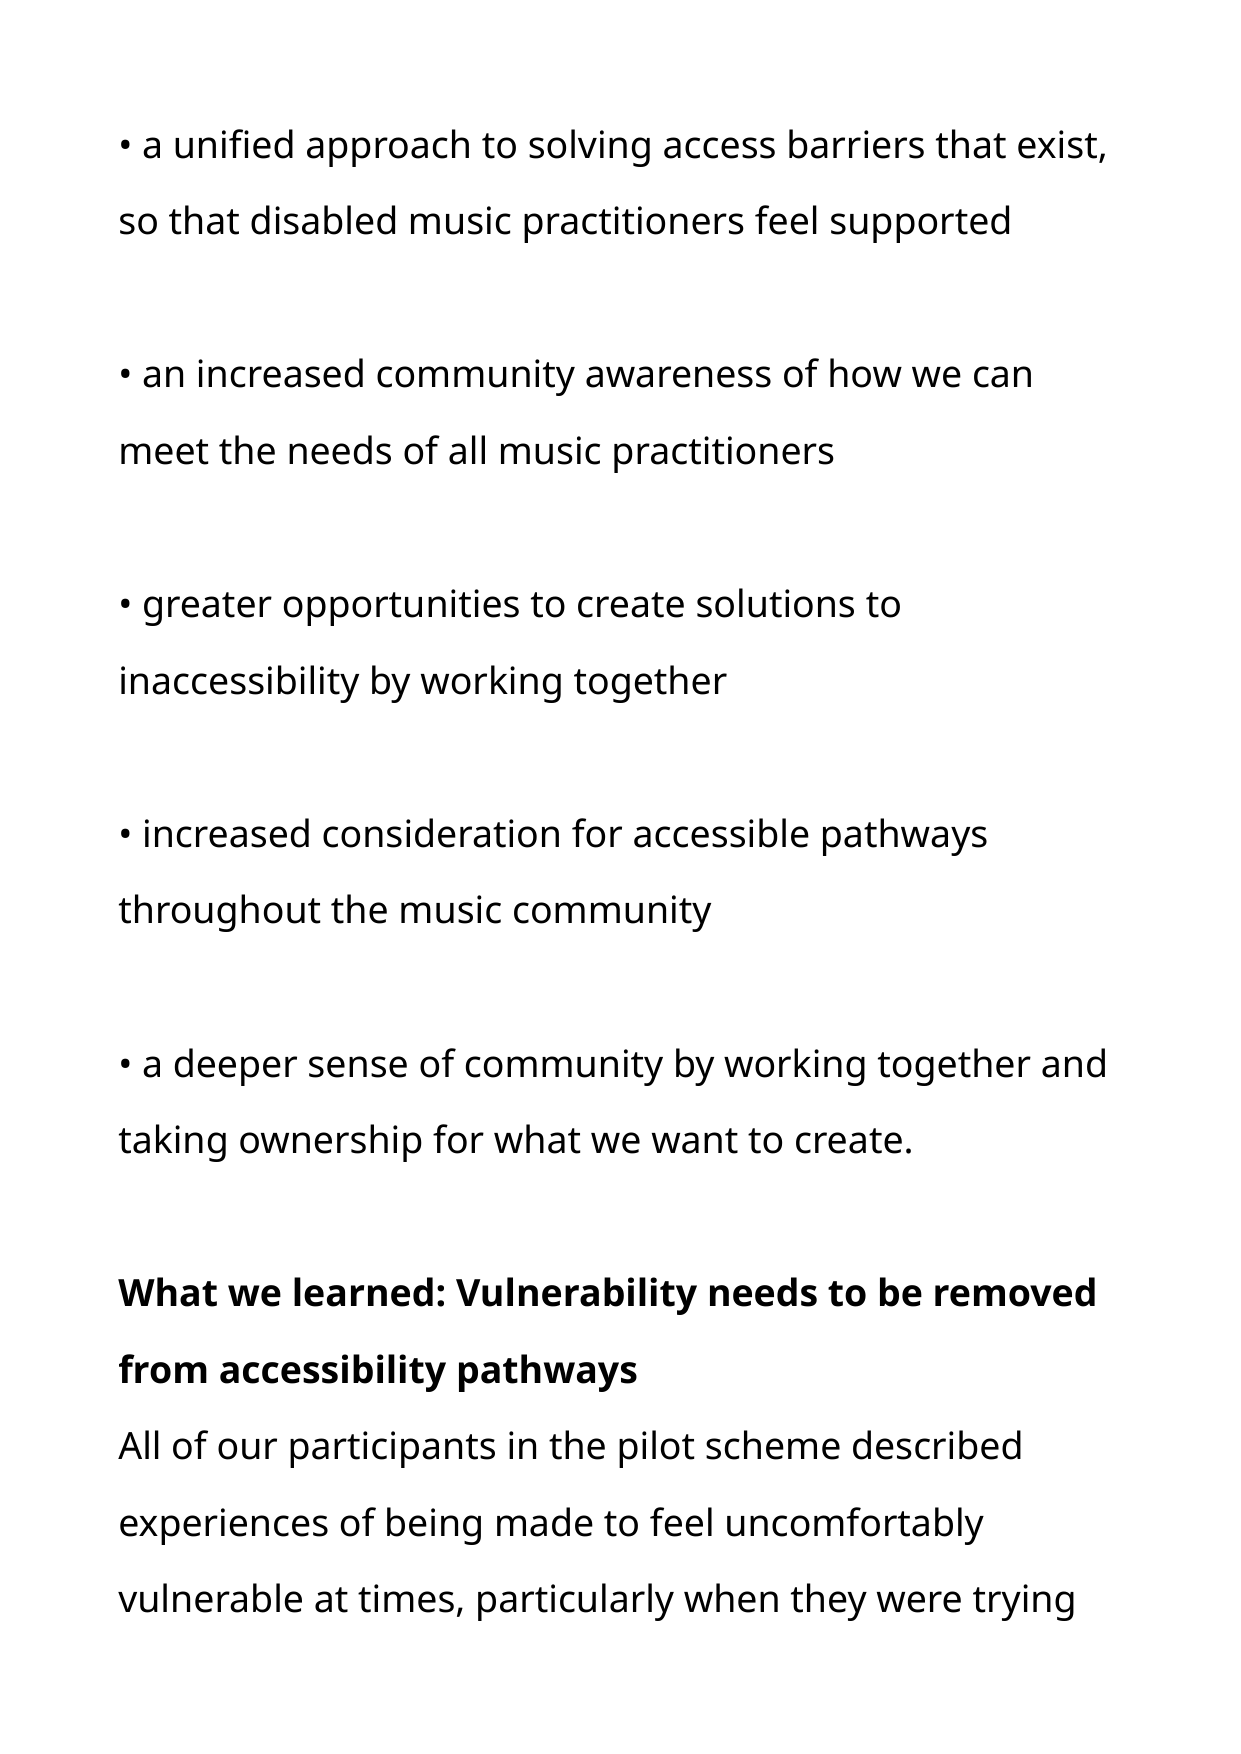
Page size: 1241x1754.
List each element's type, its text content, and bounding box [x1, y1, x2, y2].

text • a unified approach to solving access barriers that exist, so that disabled music practitioners feel supported [118, 118, 1122, 246]
text All of our participants in the pilot scheme described experiences of being made to feel uncomfortably vulnerable at times, particularly when they were trying [118, 1420, 1122, 1624]
text • a deeper sense of community by working together and taking ownership for what we want to create. [118, 1037, 1122, 1164]
text What we learned: Vulnerability needs to be removed from accessibility pathways [118, 1267, 1122, 1394]
text • greater opportunities to create solutions to inaccessibility by working together [118, 577, 1122, 705]
text • increased consideration for accessible pathways throughout the music community [118, 807, 1122, 935]
text • an increased community awareness of how we can meet the needs of all music practitioners [118, 348, 1122, 475]
